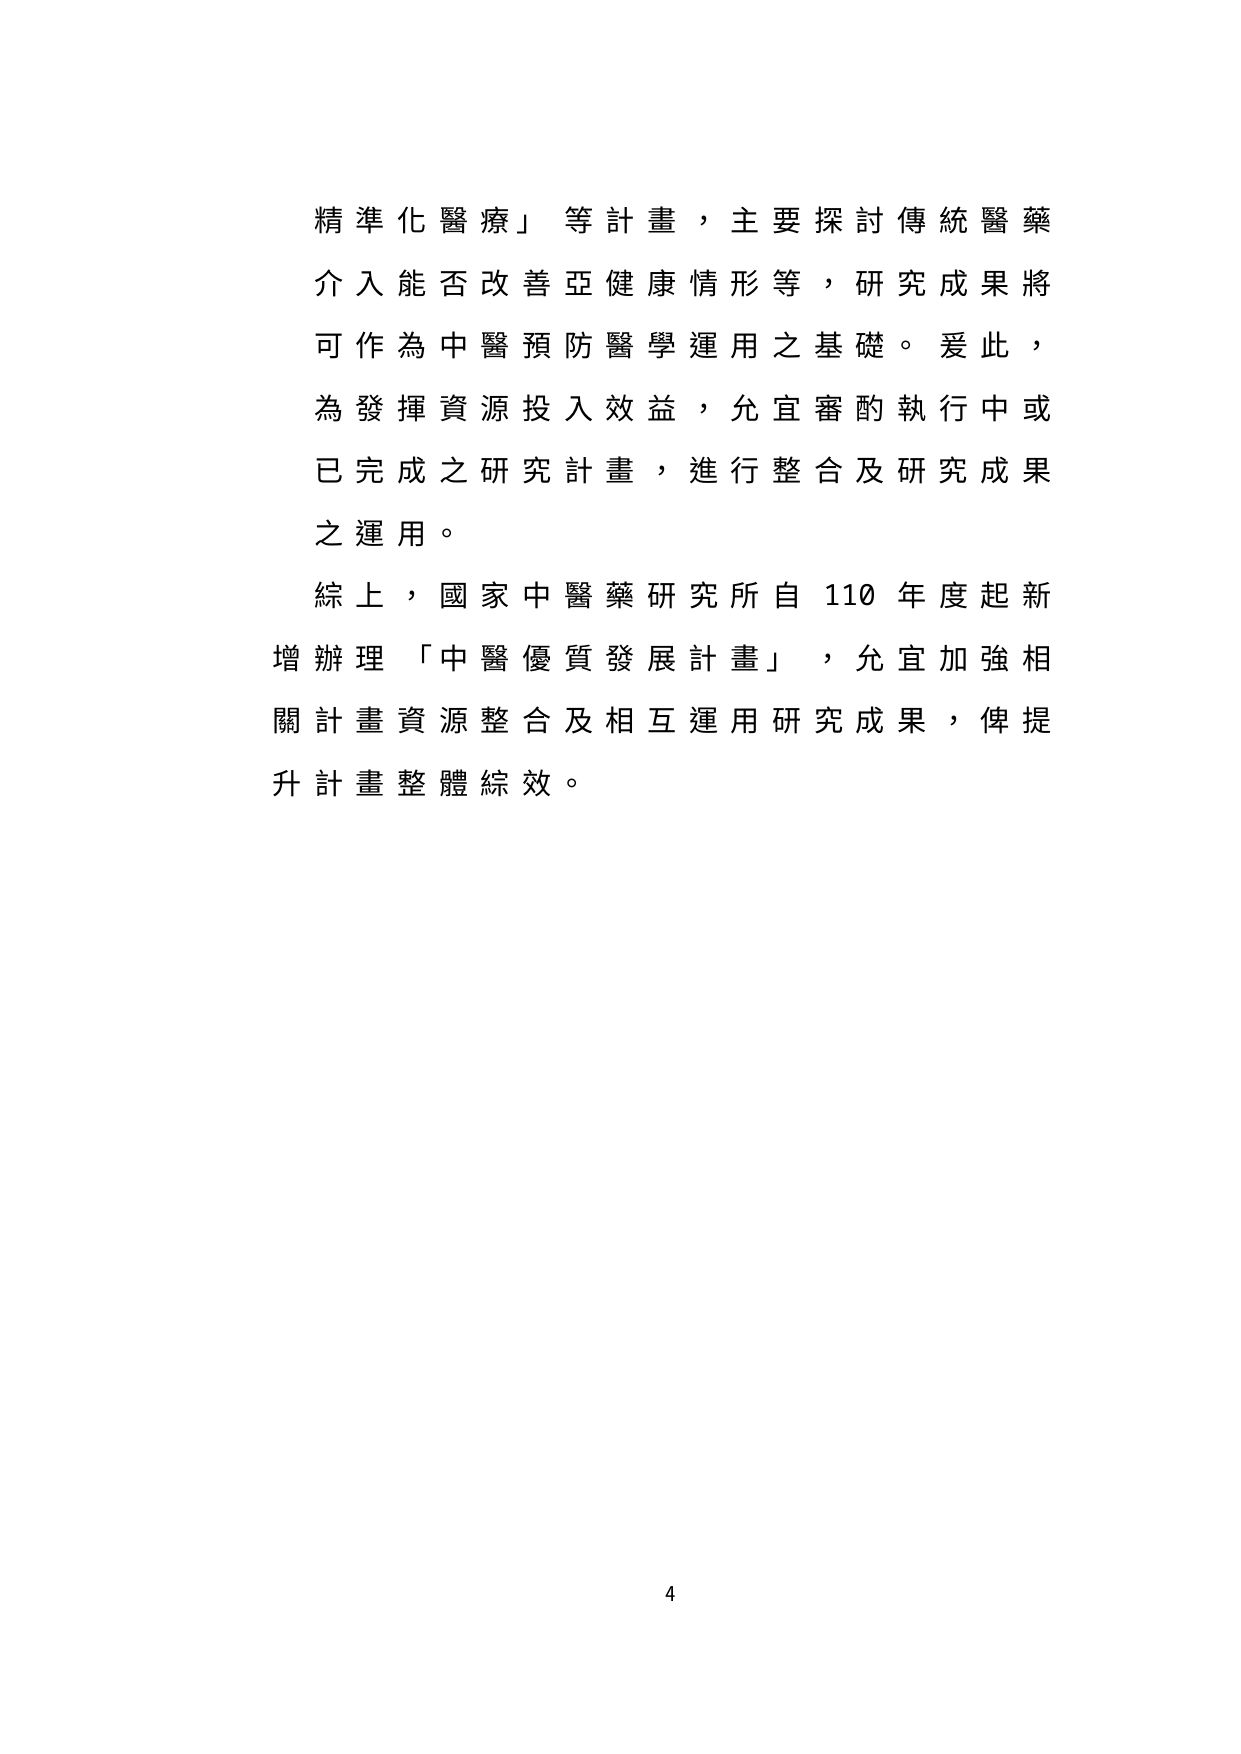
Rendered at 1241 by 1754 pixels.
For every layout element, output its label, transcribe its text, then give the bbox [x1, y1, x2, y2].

text 綜上，國家中醫藥研究所自110年度起新增辦理「中醫優質發展計畫」，允宜加強相關計畫資源整合及相互運用研究成果，俾提升計畫整體綜效。 [242, 552, 1058, 802]
text 精準化醫療」等計畫，主要探討傳統醫藥介入能否改善亞健康情形等，研究成果將可作為中醫預防醫學運用之基礎。爰此，為發揮資源投入效益，允宜審酌執行中或已完成之研究計畫，進行整合及研究成果之運用。 [271, 177, 1058, 552]
